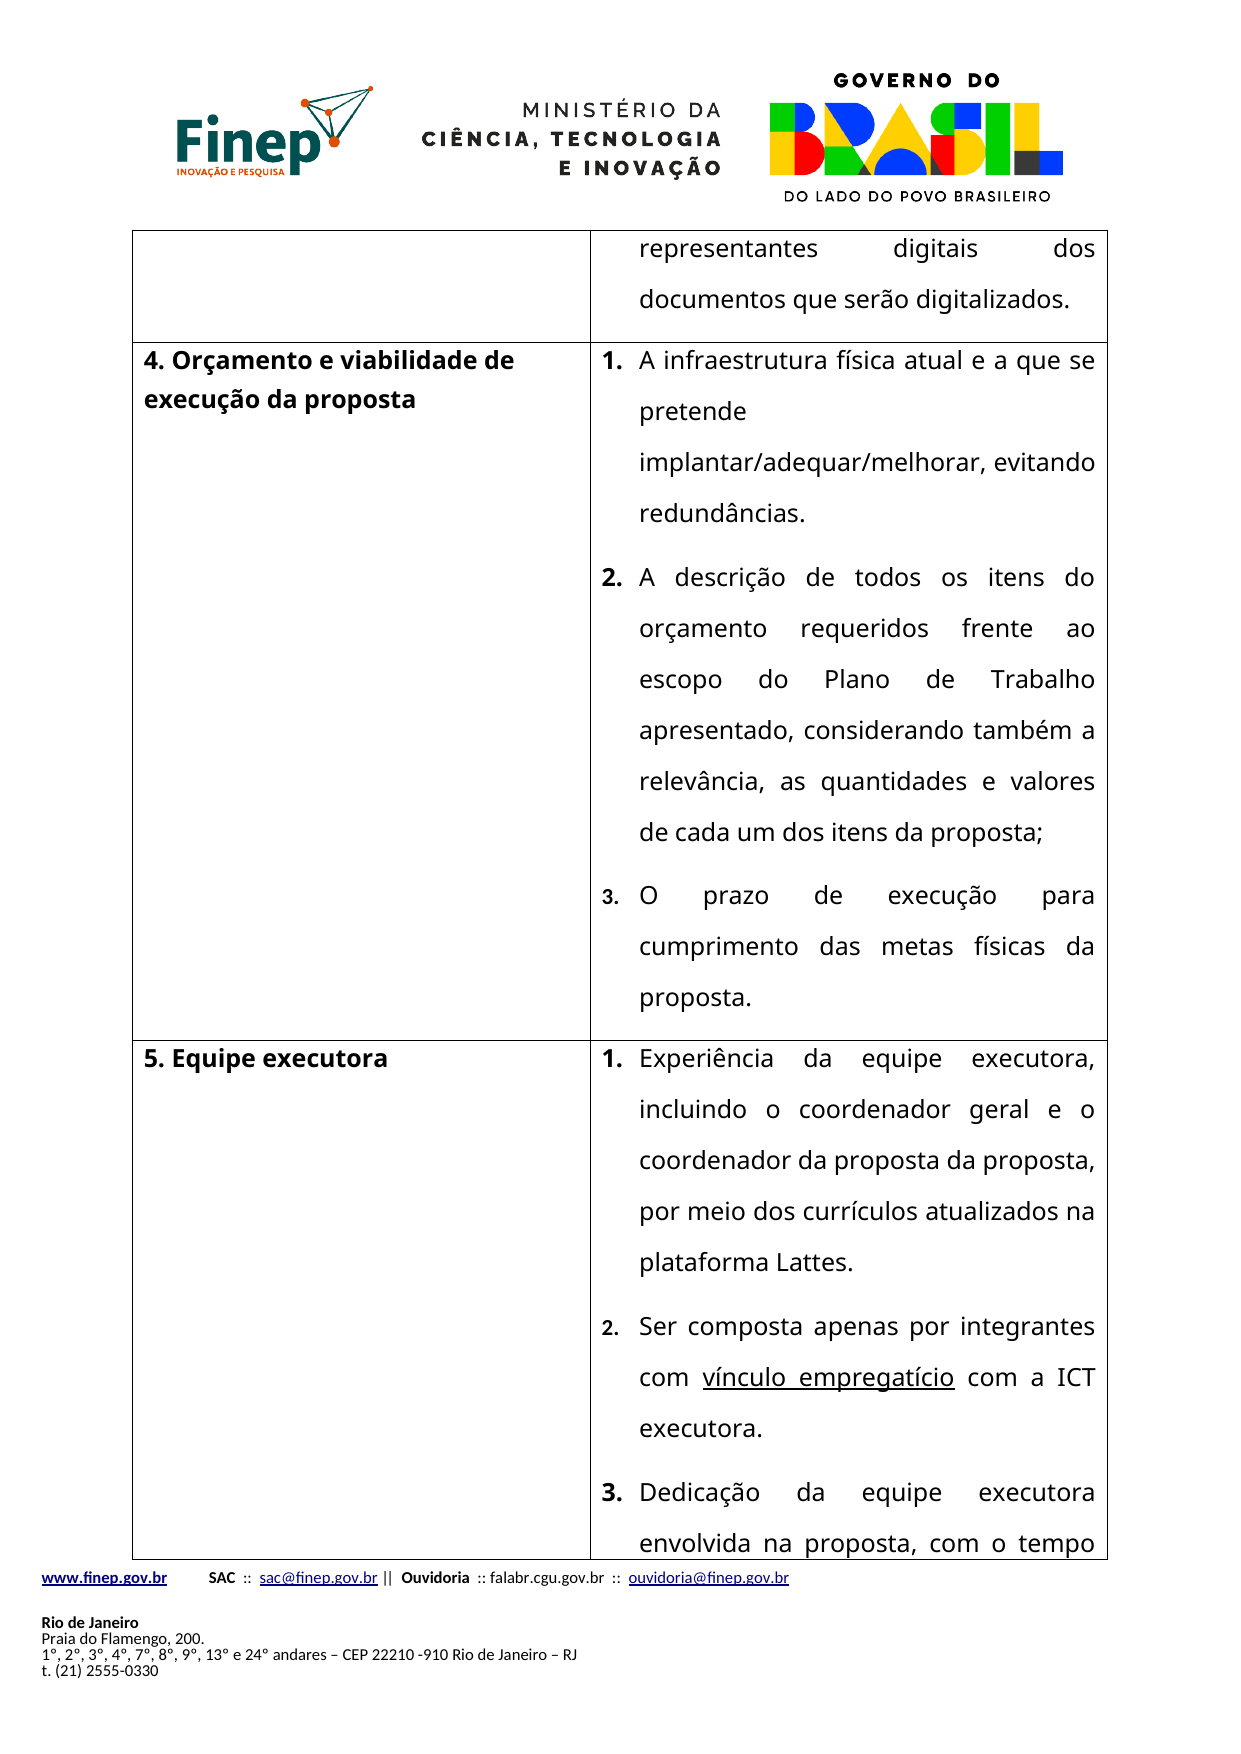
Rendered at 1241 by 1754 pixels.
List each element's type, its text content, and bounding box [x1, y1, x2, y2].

table_cell representantes digitais dos documentos que serão digitalizados. [591, 231, 1107, 342]
table_cell [133, 231, 590, 342]
table_cell 5. Equipe executora [133, 1041, 590, 1559]
table_cell 4. Orçamento e viabilidade de execução da proposta [133, 343, 590, 1040]
table_cell Experiência da equipe executora, incluindo o coordenador geral e o coordenador da proposta da proposta, por meio dos currículos atualizados na plataforma Lattes. Ser composta apenas por integrantes com vínculo empregatício com a ICT executora. Dedicação da equipe executora envolvida na proposta, com o tempo [591, 1041, 1107, 1559]
table_cell A infraestrutura física atual e a que se pretende implantar/adequar/melhorar, evitando redundâncias. A descrição de todos os itens do orçamento requeridos frente ao escopo do Plano de Trabalho apresentado, considerando também a relevância, as quantidades e valores de cada um dos itens da proposta; O prazo de execução para cumprimento das metas físicas da proposta. [591, 343, 1107, 1040]
